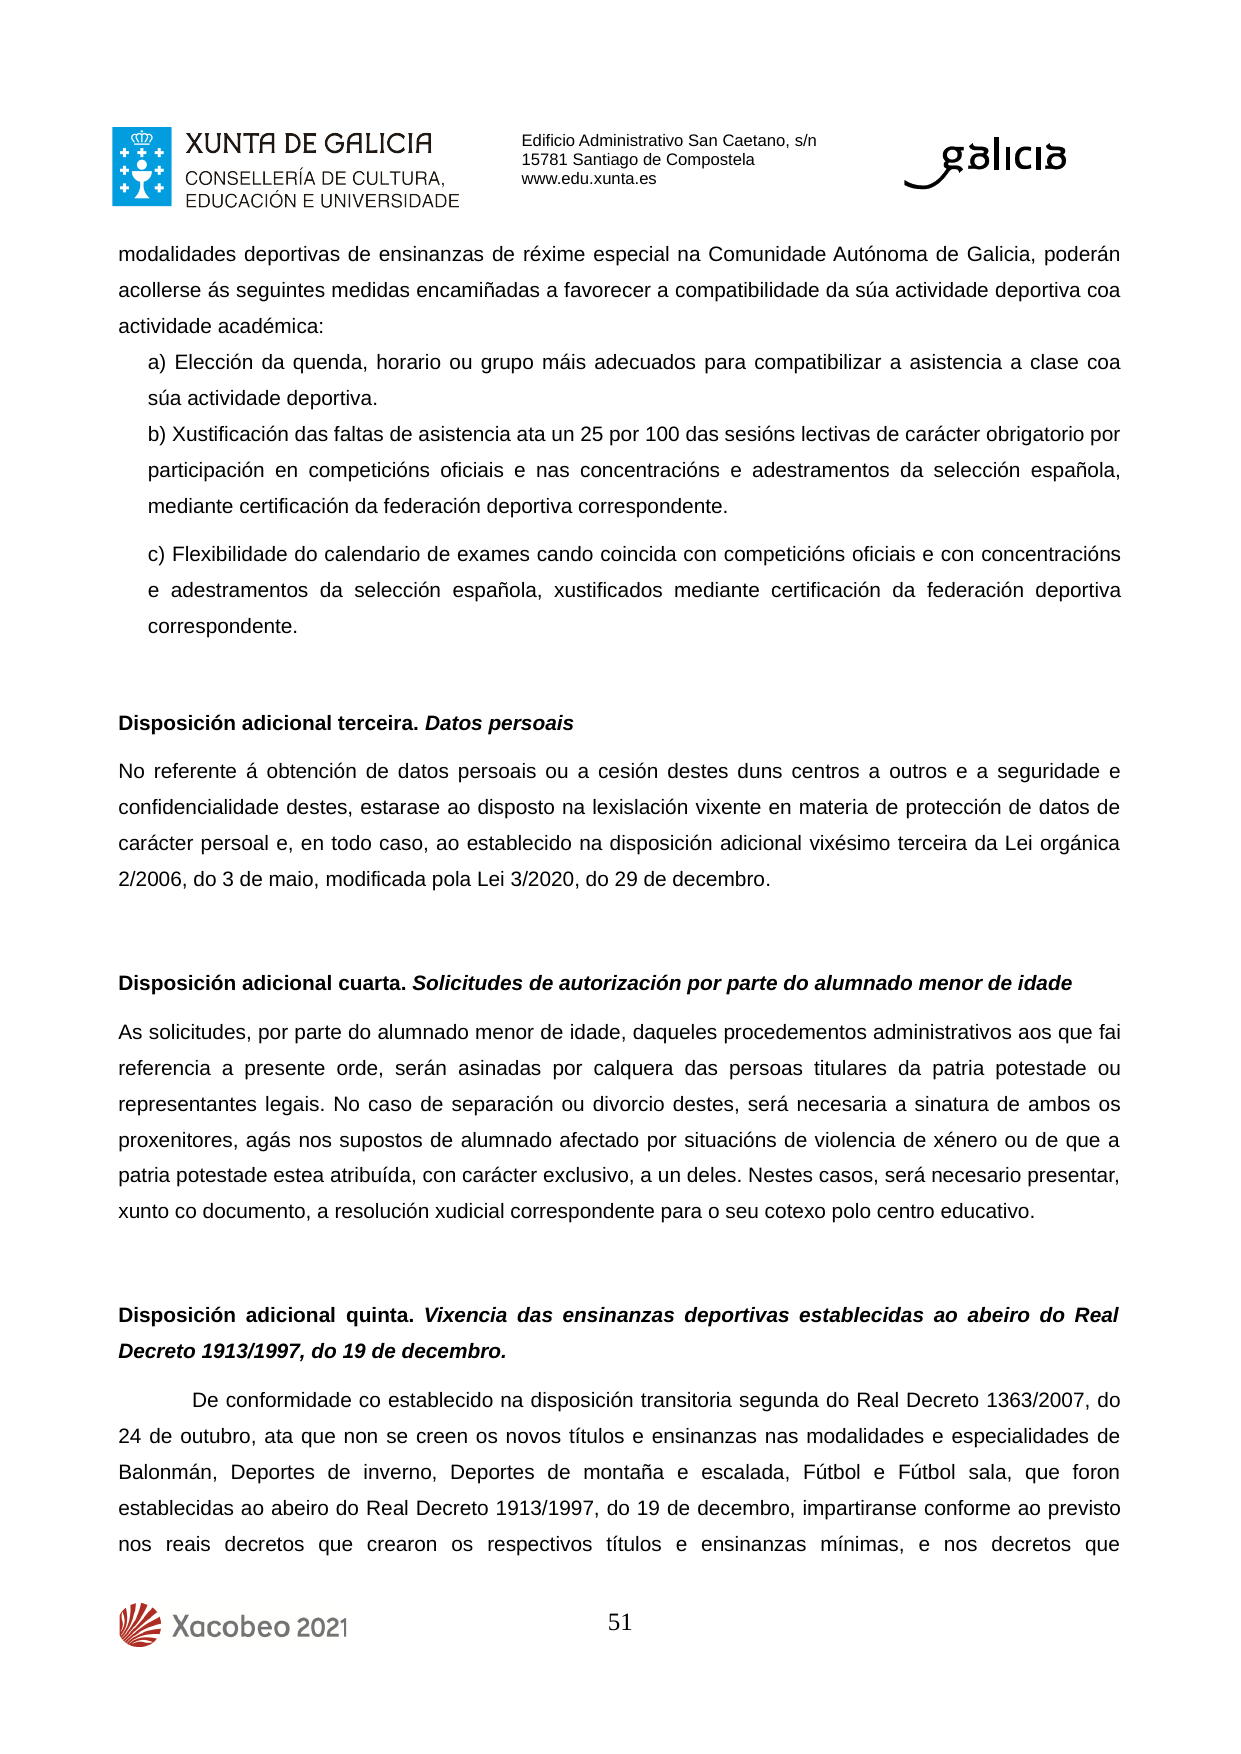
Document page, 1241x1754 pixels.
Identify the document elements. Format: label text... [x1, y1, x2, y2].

text As solicitudes, por parte do alumnado menor de idade, daqueles procedementos administrativos aos que fai referencia a presente orde, serán asinadas por calquera das persoas titulares da patria potestade ou representantes legais. No caso de separación ou divorcio destes, será necesaria a sinatura de ambos os proxenitores, agás nos supostos de alumnado afectado por situacións de violencia de xénero ou de que a patria potestade estea atribuída, con carácter exclusivo, a un deles. Nestes casos, será necesario presentar, xunto co documento, a resolución xudicial correspondente para o seu cotexo polo centro educativo. [118, 1019, 1122, 1223]
text No referente á obtención de datos persoais ou a cesión destes duns centros a outros e a seguridade e confidencialidade destes, estarase ao disposto na lexislación vixente en materia de protección de datos de carácter persoal e, en todo caso, ao establecido na disposición adicional vixésimo terceira da Lei orgánica 2/2006, do 3 de maio, modificada pola Lei 3/2020, do 29 de decembro. [118, 759, 1122, 891]
text De conformidade co establecido na disposición transitoria segunda do Real Decreto 1363/2007, do 24 de outubro, ata que non se creen os novos títulos e ensinanzas nas modalidades e especialidades de Balonmán, Deportes de inverno, Deportes de montaña e escalada, Fútbol e Fútbol sala, que foron establecidas ao abeiro do Real Decreto 1913/1997, do 19 de decembro, impartiranse conforme ao previsto nos reais decretos que crearon os respectivos títulos e ensinanzas mínimas, e nos decretos que [118, 1388, 1122, 1555]
text a) Elección da quenda, horario ou grupo máis adecuados para compatibilizar a asistencia a clase coa súa actividade deportiva. [148, 350, 1122, 410]
text c) Flexibilidade do calendario de exames cando coincida con competicións oficiais e con concentracións e adestramentos da selección española, xustificados mediante certificación da federación deportiva correspondente. [148, 542, 1122, 638]
text Disposición adicional quinta. Vixencia das ensinanzas deportivas establecidas ao abeiro do Real Decreto 1913/1997, do 19 de decembro. [118, 1303, 1122, 1363]
text modalidades deportivas de ensinanzas de réxime especial na Comunidade Autónoma de Galicia, poderán acollerse ás seguintes medidas encamiñadas a favorecer a compatibilidade da súa actividade deportiva coa actividade académica: [118, 242, 1122, 338]
picture [119, 1603, 347, 1647]
text b) Xustificación das faltas de asistencia ata un 25 por 100 das sesións lectivas de carácter obrigatorio por participación en competicións oficiais e nas concentracións e adestramentos da selección española, mediante certificación da federación deportiva correspondente. [148, 422, 1122, 518]
text Disposición adicional cuarta. Solicitudes de autorización por parte do alumnado menor de idade [118, 971, 1122, 995]
text Disposición adicional terceira. Datos persoais [118, 711, 1122, 735]
